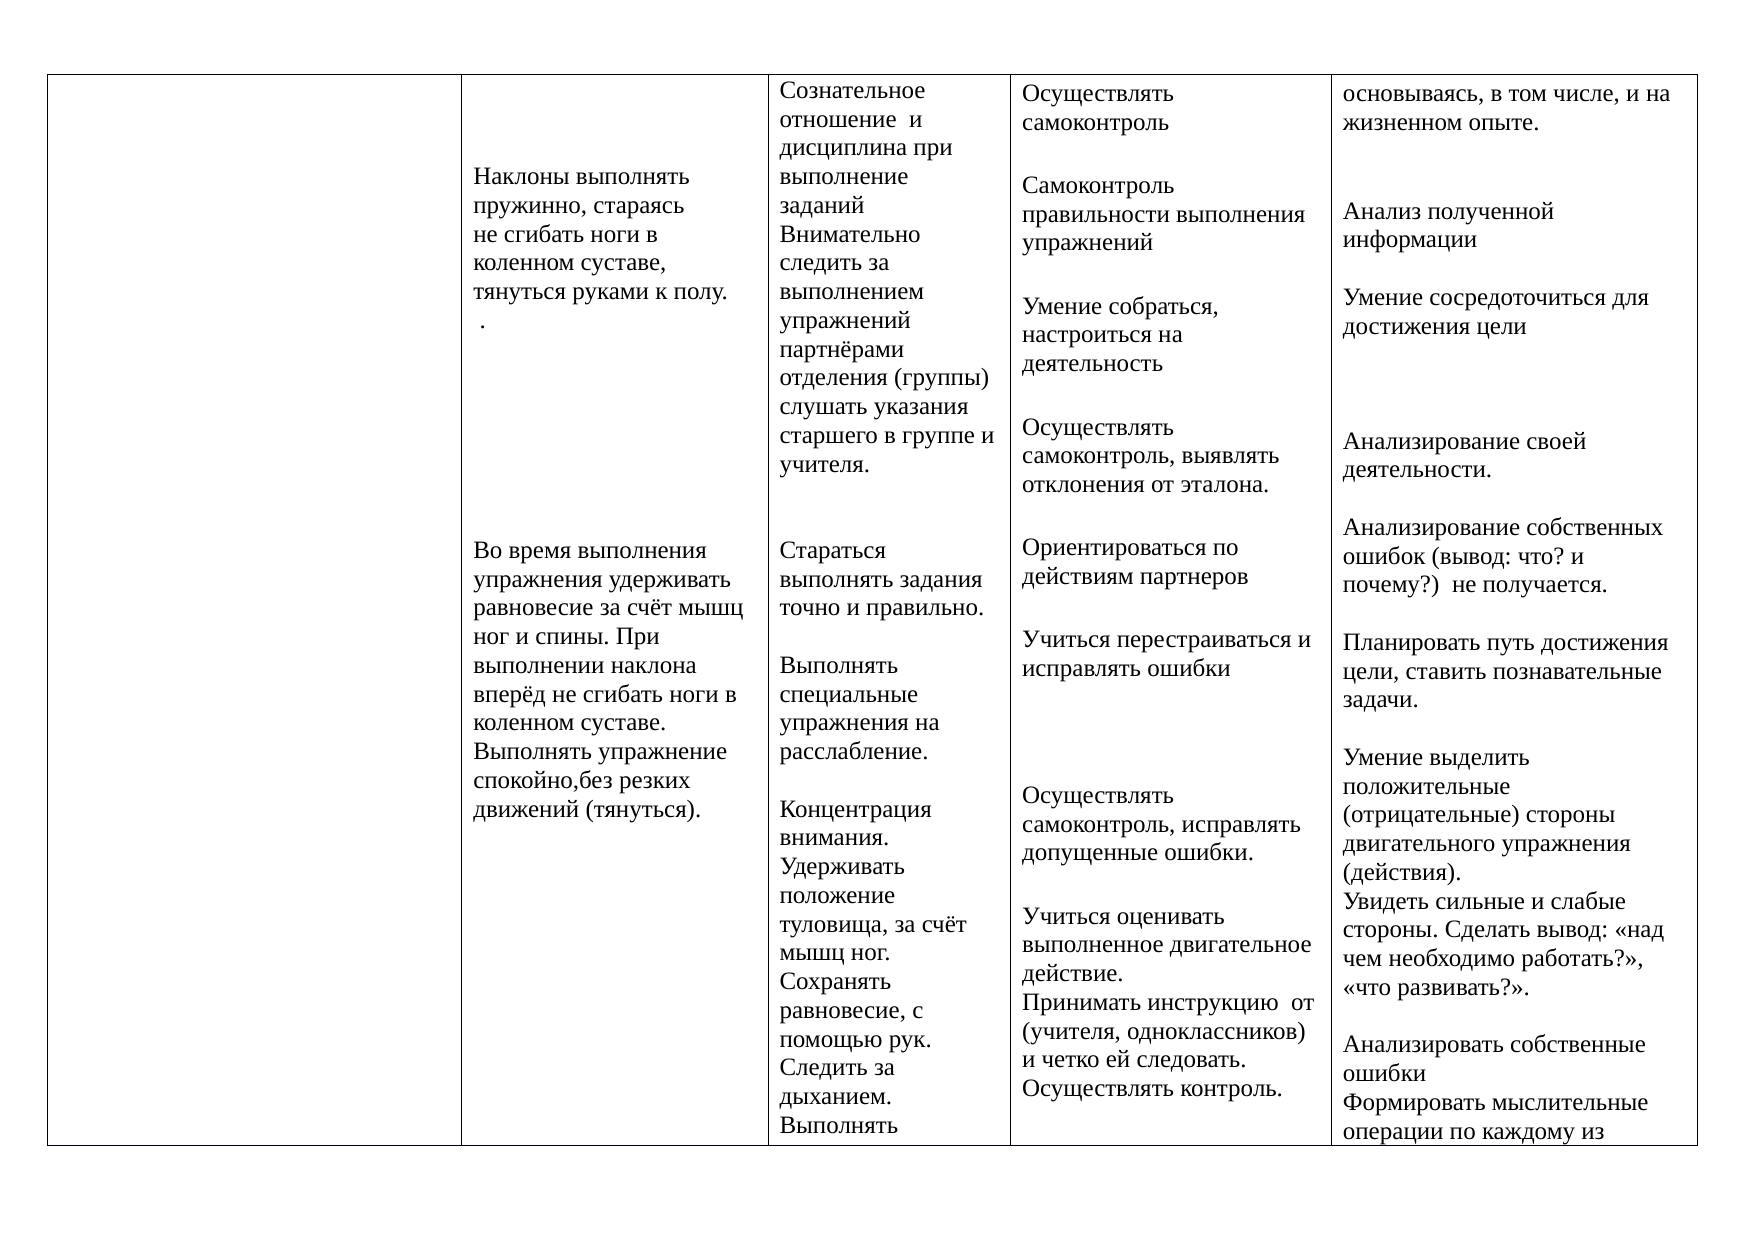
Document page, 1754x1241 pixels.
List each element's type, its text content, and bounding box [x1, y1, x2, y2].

table_cell основываясь, в том числе, и на жизненном опыте. Анализ полученной информации Умение сосредоточиться для достижения цели Анализирование своей деятельности. Анализирование собственных ошибок (вывод: что? и почему?) не получается. Планировать путь достижения цели, ставить познавательные задачи. Умение выделить положительные (отрицательные) стороны двигательного упражнения (действия). Увидеть сильные и слабые стороны. Сделать вывод: «над чем необходимо работать?», «что развивать?». Анализировать собственные ошибки Формировать мыслительные операции по каждому из [1332, 75, 1697, 1144]
table_cell Наклоны выполнять пружинно, стараясь не сгибать ноги в коленном суставе, тянуться руками к полу. . Во время выполнения упражнения удерживать равновесие за счёт мышц ног и спины. При выполнении наклона вперёд не сгибать ноги в коленном суставе. Выполнять упражнение спокойно,без резких движений (тянуться). [462, 75, 768, 1144]
table_cell Сознательное отношение и дисциплина при выполнение заданий Внимательно следить за выполнением упражнений партнёрами отделения (группы) слушать указания старшего в группе и учителя. Стараться выполнять задания точно и правильно. Выполнять специальные упражнения на расслабление. Концентрация внимания. Удерживать положение туловища, за счёт мышц ног. Сохранять равновесие, с помощью рук. Следить за дыханием. Выполнять [769, 75, 1010, 1144]
table_cell Осуществлять самоконтроль Самоконтроль правильности выполнения упражнений Умение собраться, настроиться на деятельность Осуществлять самоконтроль, выявлять отклонения от эталона. Ориентироваться по действиям партнеров Учиться перестраиваться и исправлять ошибки Осуществлять самоконтроль, исправлять допущенные ошибки. Учиться оценивать выполненное двигательное действие. Принимать инструкцию от (учителя, одноклассников) и четко ей следовать. Осуществлять контроль. [1011, 75, 1331, 1144]
table_cell [48, 75, 461, 1144]
